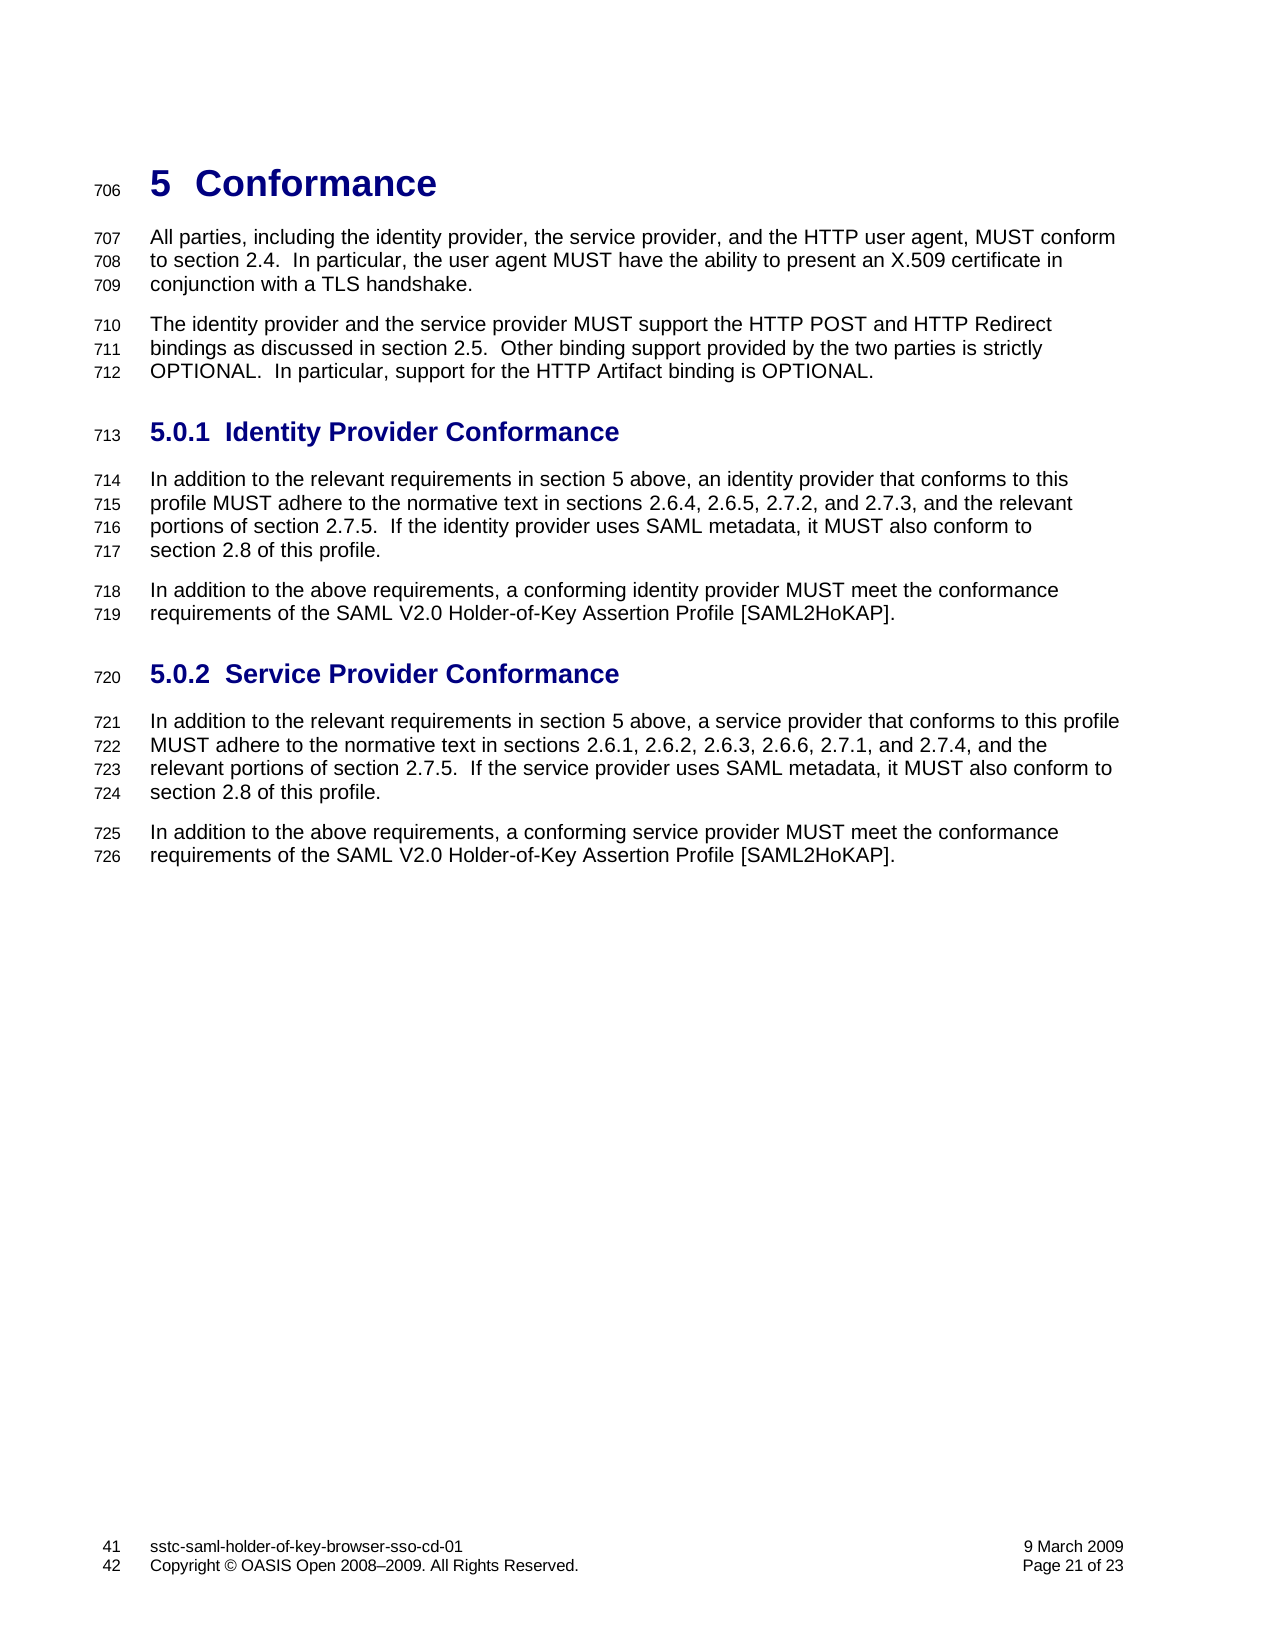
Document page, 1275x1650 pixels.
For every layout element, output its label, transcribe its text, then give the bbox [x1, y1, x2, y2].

text In addition to the relevant requirements in section 5 above, an identity provider that conforms to this profile MUST adhere to the normative text in sections 2.6.4, 2.6.5, 2.7.2, and 2.7.3, and the relevant portions of section 2.7.5. If the identity provider uses SAML metadata, it MUST also conform to section 2.8 of this profile. [150, 467, 1125, 562]
subtitle Conformance [150, 150, 1125, 204]
text In addition to the above requirements, a conforming identity provider MUST meet the conformance requirements of the SAML V2.0 Holder-of-Key Assertion Profile [SAML2HoKAP]. [150, 578, 1125, 625]
text The identity provider and the service provider MUST support the HTTP POST and HTTP Redirect bindings as discussed in section 2.5. Other binding support provided by the two parties is strictly OPTIONAL. In particular, support for the HTTP Artifact binding is OPTIONAL. [150, 313, 1125, 383]
text All parties, including the identity provider, the service provider, and the HTTP user agent, MUST conform to section 2.4. In particular, the user agent MUST have the ability to present an X.509 certificate in conjunction with a TLS handshake. [150, 225, 1125, 296]
subtitle Identity Provider Conformance [150, 417, 1125, 447]
text In addition to the relevant requirements in section 5 above, a service provider that conforms to this profile MUST adhere to the normative text in sections 2.6.1, 2.6.2, 2.6.3, 2.6.6, 2.7.1, and 2.7.4, and the relevant portions of section 2.7.5. If the service provider uses SAML metadata, it MUST also conform to section 2.8 of this profile. [150, 709, 1125, 804]
text In addition to the above requirements, a conforming service provider MUST meet the conformance requirements of the SAML V2.0 Holder-of-Key Assertion Profile [SAML2HoKAP]. [150, 820, 1125, 867]
subtitle Service Provider Conformance [150, 659, 1125, 689]
